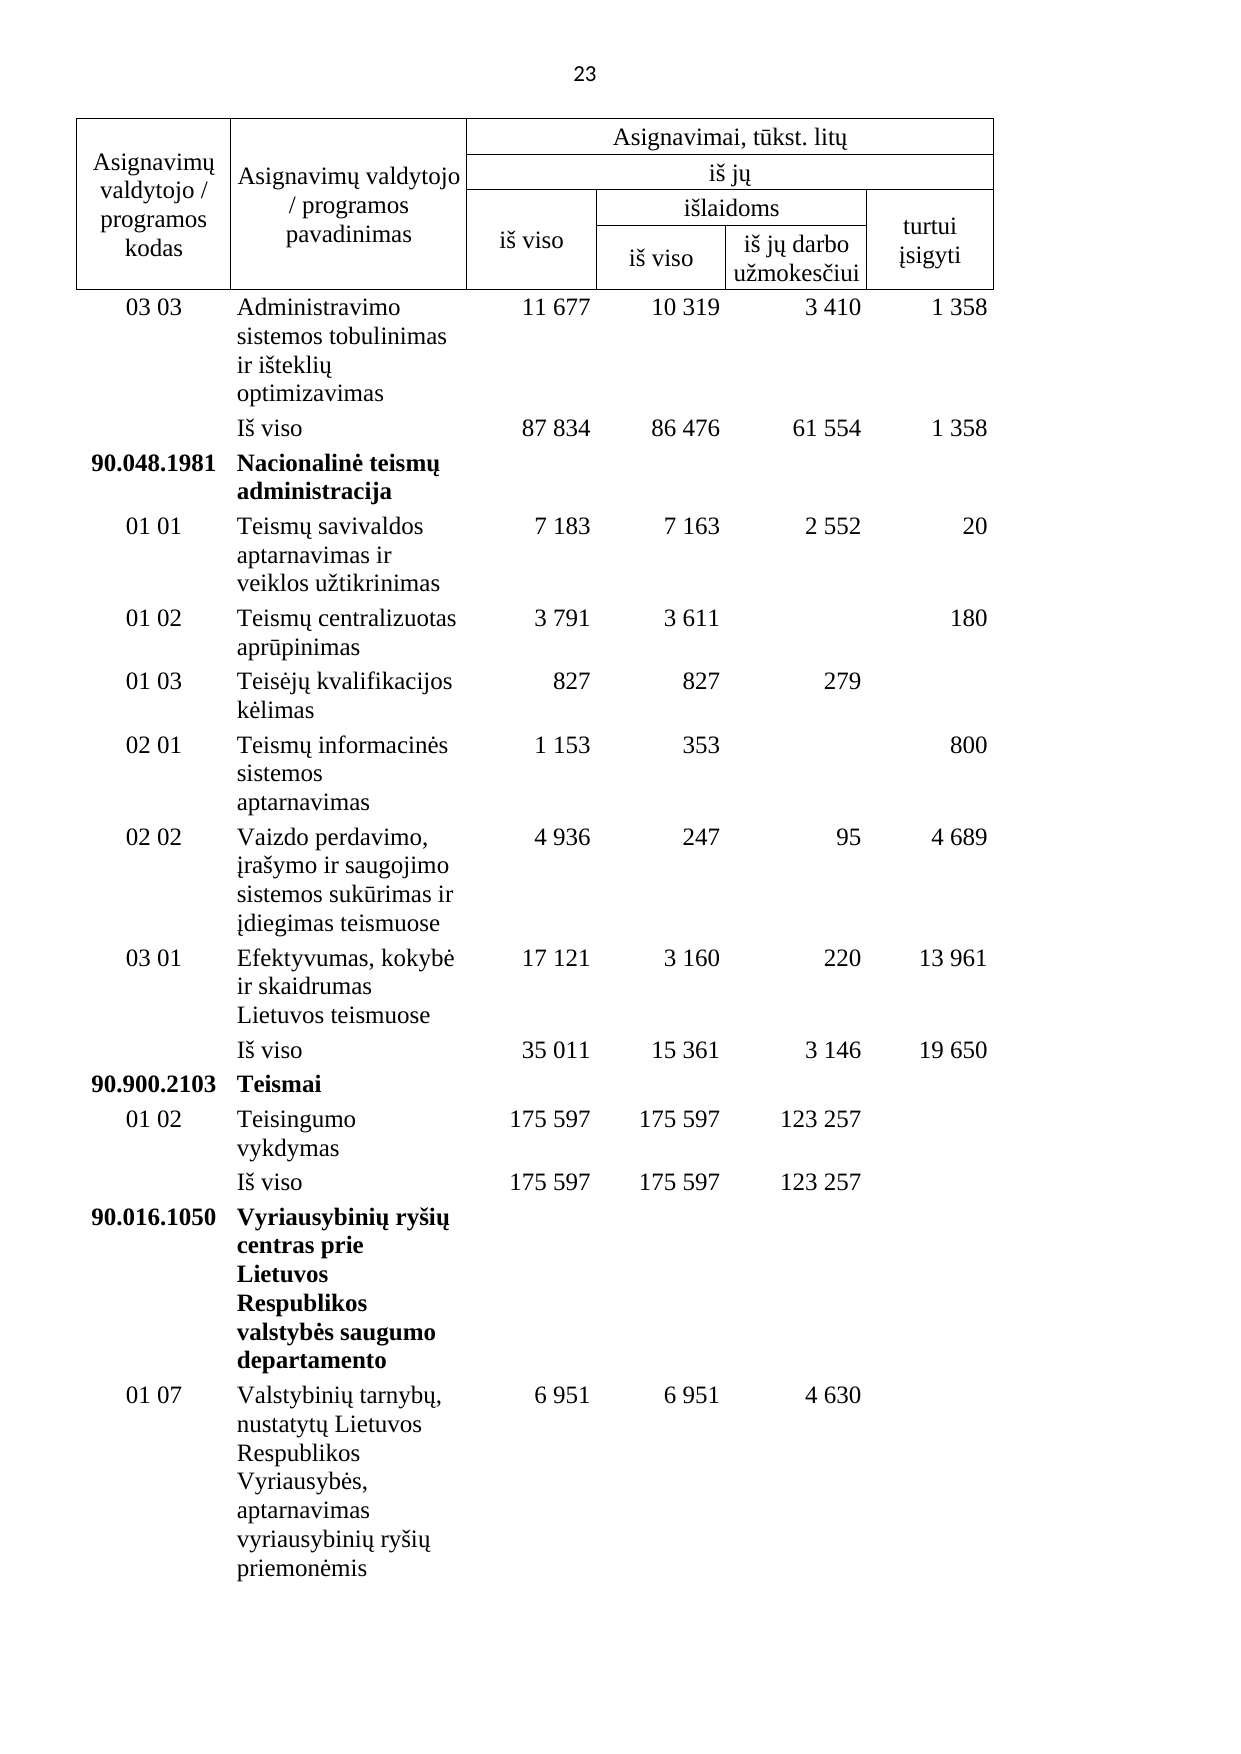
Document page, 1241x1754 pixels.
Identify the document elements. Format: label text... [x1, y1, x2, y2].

table_cell 3 791 [467, 600, 596, 663]
table_cell 11 677 [467, 290, 596, 410]
table_cell 10 319 [596, 290, 726, 410]
table_cell [867, 1066, 993, 1101]
table_cell Efektyvumas, kokybė ir skaidrumas Lietuvos teismuose [231, 940, 467, 1032]
table_cell 4 936 [467, 819, 596, 940]
table_cell 175 597 [596, 1164, 726, 1199]
table_cell [726, 600, 867, 663]
table_cell 3 160 [596, 940, 726, 1032]
table_cell iš viso [597, 226, 725, 289]
table_cell 6 951 [596, 1377, 726, 1584]
table_cell [77, 1164, 231, 1199]
table_cell turtui įsigyti [867, 190, 993, 289]
table_cell 13 961 [867, 940, 993, 1032]
table_cell 353 [596, 727, 726, 819]
table_cell Vyriausybinių ryšių centras prie Lietuvos Respublikos valstybės saugumo departamento [231, 1199, 467, 1377]
table_cell iš jų [467, 155, 993, 189]
table_cell iš jų darbo užmokesčiui [726, 226, 866, 289]
table_cell [596, 445, 726, 508]
table_cell 01 03 [77, 664, 231, 727]
table_cell 175 597 [596, 1101, 726, 1164]
table_cell 20 [867, 508, 993, 600]
table_cell 19 650 [867, 1032, 993, 1066]
table_cell Vaizdo perdavimo, įrašymo ir saugojimo sistemos sukūrimas ir įdiegimas teismuose [231, 819, 467, 940]
table_cell 279 [726, 664, 867, 727]
table_cell 220 [726, 940, 867, 1032]
table_cell Teisingumo vykdymas [231, 1101, 467, 1164]
table_cell 1 358 [867, 290, 993, 410]
table_cell išlaidoms [597, 190, 866, 225]
table_cell 35 011 [467, 1032, 596, 1066]
table_cell 6 951 [467, 1377, 596, 1584]
table_cell 1 358 [867, 410, 993, 445]
table_cell [77, 410, 231, 445]
table_cell Iš viso [231, 410, 467, 445]
table_cell [867, 1377, 993, 1584]
table_cell 15 361 [596, 1032, 726, 1066]
table_cell [467, 445, 596, 508]
table_cell 3 611 [596, 600, 726, 663]
table_cell Nacionalinė teismų administracija [231, 445, 467, 508]
table_cell [867, 1199, 993, 1377]
table_cell Iš viso [231, 1032, 467, 1066]
table_cell 3 146 [726, 1032, 867, 1066]
table_cell 03 03 [77, 290, 231, 410]
table_cell [867, 664, 993, 727]
table_cell [467, 1066, 596, 1101]
table_cell 61 554 [726, 410, 867, 445]
table_cell Teismų informacinės sistemos aptarnavimas [231, 727, 467, 819]
table_cell 175 597 [467, 1101, 596, 1164]
table_cell Valstybinių tarnybų, nustatytų Lietuvos Respublikos Vyriausybės, aptarnavimas vyriausybinių ryšių priemonėmis [231, 1377, 467, 1584]
table_cell [467, 1199, 596, 1377]
table_cell 7 163 [596, 508, 726, 600]
table_cell 247 [596, 819, 726, 940]
table_cell [596, 1199, 726, 1377]
table_cell 03 01 [77, 940, 231, 1032]
table_cell Iš viso [231, 1164, 467, 1199]
table_cell 1 153 [467, 727, 596, 819]
table_cell [726, 1199, 867, 1377]
table_cell 7 183 [467, 508, 596, 600]
table_cell [726, 445, 867, 508]
table_cell [867, 445, 993, 508]
table_cell 90.016.1050 [77, 1199, 231, 1377]
table_cell 3 410 [726, 290, 867, 410]
table_cell 01 02 [77, 1101, 231, 1164]
table_cell [726, 727, 867, 819]
table_cell 123 257 [726, 1164, 867, 1199]
table_cell 123 257 [726, 1101, 867, 1164]
table_cell [867, 1164, 993, 1199]
table_cell 175 597 [467, 1164, 596, 1199]
table_cell Teismų savivaldos aptarnavimas ir veiklos užtikrinimas [231, 508, 467, 600]
table_cell 90.900.2103 [77, 1066, 231, 1101]
table_cell Teismų centralizuotas aprūpinimas [231, 600, 467, 663]
table_cell Teismai [231, 1066, 467, 1101]
table_cell 02 01 [77, 727, 231, 819]
table_cell 01 01 [77, 508, 231, 600]
table_cell 01 07 [77, 1377, 231, 1584]
table_cell 02 02 [77, 819, 231, 940]
table_cell 90.048.1981 [77, 445, 231, 508]
table_cell 800 [867, 727, 993, 819]
table_cell 4 689 [867, 819, 993, 940]
table_cell Teisėjų kvalifikacijos kėlimas [231, 664, 467, 727]
table_cell 180 [867, 600, 993, 663]
table_header Asignavimų valdytojo / programos pavadinimas [231, 119, 466, 289]
table_cell Administravimo sistemos tobulinimas ir išteklių optimizavimas [231, 290, 467, 410]
table_cell [867, 1101, 993, 1164]
table_cell [77, 1032, 231, 1066]
table_cell 86 476 [596, 410, 726, 445]
table_cell 01 02 [77, 600, 231, 663]
table_header Asignavimai, tūkst. litų [467, 119, 993, 154]
table_cell iš viso [467, 190, 596, 289]
table_header Asignavimų valdytojo / programos kodas [77, 119, 230, 289]
table_cell 4 630 [726, 1377, 867, 1584]
table_cell 827 [467, 664, 596, 727]
table_cell 95 [726, 819, 867, 940]
table_cell [596, 1066, 726, 1101]
table_cell 17 121 [467, 940, 596, 1032]
table_cell 2 552 [726, 508, 867, 600]
table_cell 827 [596, 664, 726, 727]
table_cell [726, 1066, 867, 1101]
table_cell 87 834 [467, 410, 596, 445]
